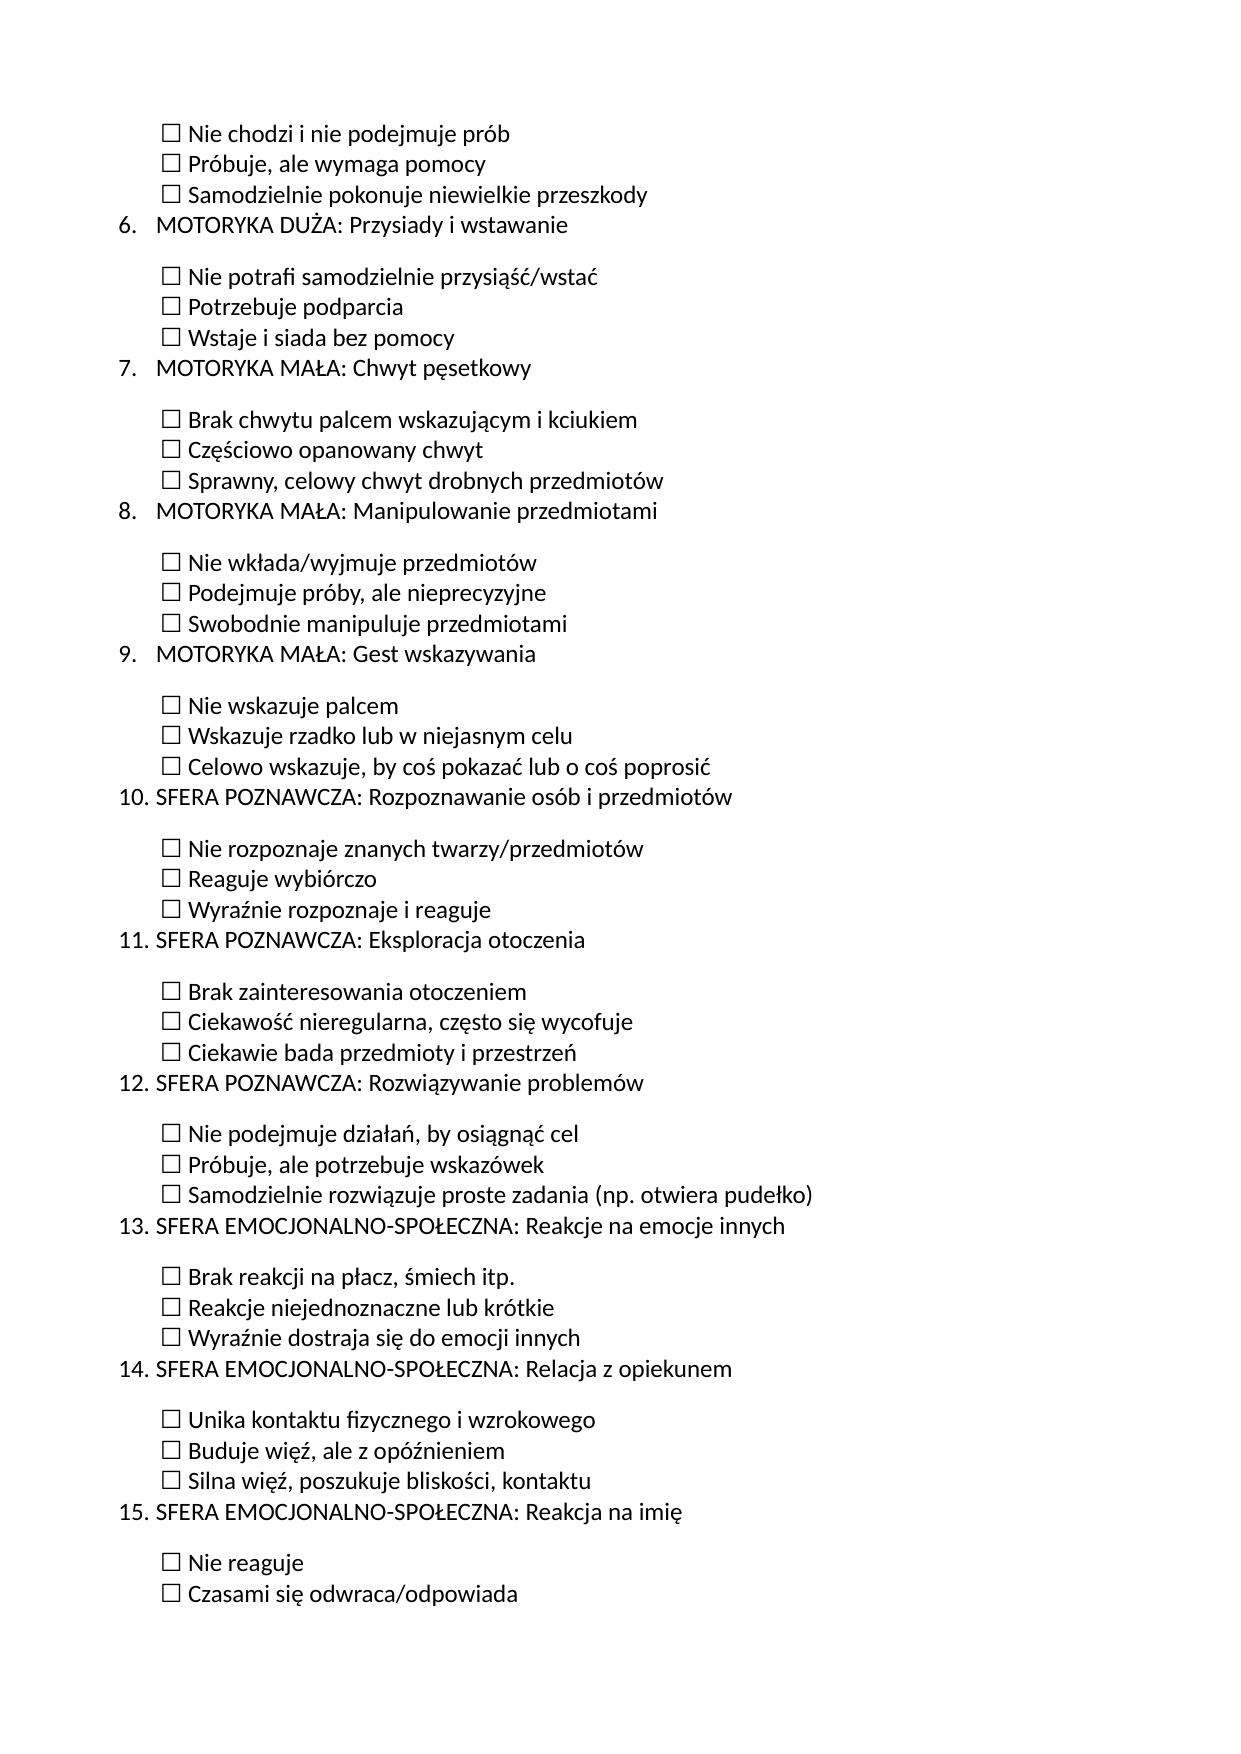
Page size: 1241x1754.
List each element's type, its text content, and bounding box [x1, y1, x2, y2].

text ☐ Wyraźnie rozpoznaje i reaguje [160, 894, 1122, 924]
text ☐ Próbuje, ale potrzebuje wskazówek [160, 1149, 1122, 1179]
text ☐ Nie potrafi samodzielnie przysiąść/wstać [160, 261, 1122, 292]
list MOTORYKA MAŁA: Manipulowanie przedmiotami [118, 496, 1122, 526]
list MOTORYKA DUŻA: Przysiady i wstawanie [118, 210, 1122, 240]
text ☐ Nie reaguje [160, 1547, 1122, 1578]
text ☐ Reakcje niejednoznaczne lub krótkie [160, 1292, 1122, 1322]
text ☐ Unika kontaktu fizycznego i wzrokowego [160, 1404, 1122, 1435]
list SFERA EMOCJONALNO-SPOŁECZNA: Relacja z opiekunem [118, 1353, 1122, 1383]
text ☐ Wstaje i siada bez pomocy [160, 322, 1122, 353]
text ☐ Ciekawość nieregularna, często się wycofuje [160, 1006, 1122, 1037]
text ☐ Samodzielnie rozwiązuje proste zadania (np. otwiera pudełko) [160, 1179, 1122, 1210]
text ☐ Wyraźnie dostraja się do emocji innych [160, 1322, 1122, 1353]
text ☐ Reaguje wybiórczo [160, 863, 1122, 894]
text ☐ Próbuje, ale wymaga pomocy [160, 149, 1122, 179]
text ☐ Celowo wskazuje, by coś pokazać lub o coś poprosić [160, 751, 1122, 781]
text ☐ Nie chodzi i nie podejmuje prób [160, 118, 1122, 149]
text ☐ Potrzebuje podparcia [160, 292, 1122, 322]
list MOTORYKA MAŁA: Gest wskazywania [118, 638, 1122, 669]
text ☐ Nie wskazuje palcem [160, 690, 1122, 720]
text ☐ Samodzielnie pokonuje niewielkie przeszkody [160, 179, 1122, 210]
text ☐ Ciekawie bada przedmioty i przestrzeń [160, 1037, 1122, 1067]
text ☐ Wskazuje rzadko lub w niejasnym celu [160, 720, 1122, 751]
text ☐ Brak reakcji na płacz, śmiech itp. [160, 1261, 1122, 1292]
text ☐ Nie rozpoznaje znanych twarzy/przedmiotów [160, 833, 1122, 863]
text ☐ Sprawny, celowy chwyt drobnych przedmiotów [160, 465, 1122, 496]
text ☐ Brak zainteresowania otoczeniem [160, 976, 1122, 1006]
text ☐ Częściowo opanowany chwyt [160, 434, 1122, 465]
text ☐ Nie wkłada/wyjmuje przedmiotów [160, 547, 1122, 577]
list SFERA POZNAWCZA: Rozpoznawanie osób i przedmiotów [118, 781, 1122, 812]
list SFERA POZNAWCZA: Rozwiązywanie problemów [118, 1067, 1122, 1098]
text ☐ Buduje więź, ale z opóźnieniem [160, 1435, 1122, 1465]
text ☐ Nie podejmuje działań, by osiągnąć cel [160, 1118, 1122, 1149]
list SFERA EMOCJONALNO-SPOŁECZNA: Reakcja na imię [118, 1496, 1122, 1526]
list MOTORYKA MAŁA: Chwyt pęsetkowy [118, 353, 1122, 383]
list SFERA EMOCJONALNO-SPOŁECZNA: Reakcje na emocje innych [118, 1210, 1122, 1241]
text ☐ Brak chwytu palcem wskazującym i kciukiem [160, 404, 1122, 434]
text ☐ Silna więź, poszukuje bliskości, kontaktu [160, 1465, 1122, 1496]
text ☐ Czasami się odwraca/odpowiada [160, 1578, 1122, 1608]
text ☐ Podejmuje próby, ale nieprecyzyjne [160, 577, 1122, 608]
list SFERA POZNAWCZA: Eksploracja otoczenia [118, 924, 1122, 955]
text ☐ Swobodnie manipuluje przedmiotami [160, 608, 1122, 638]
